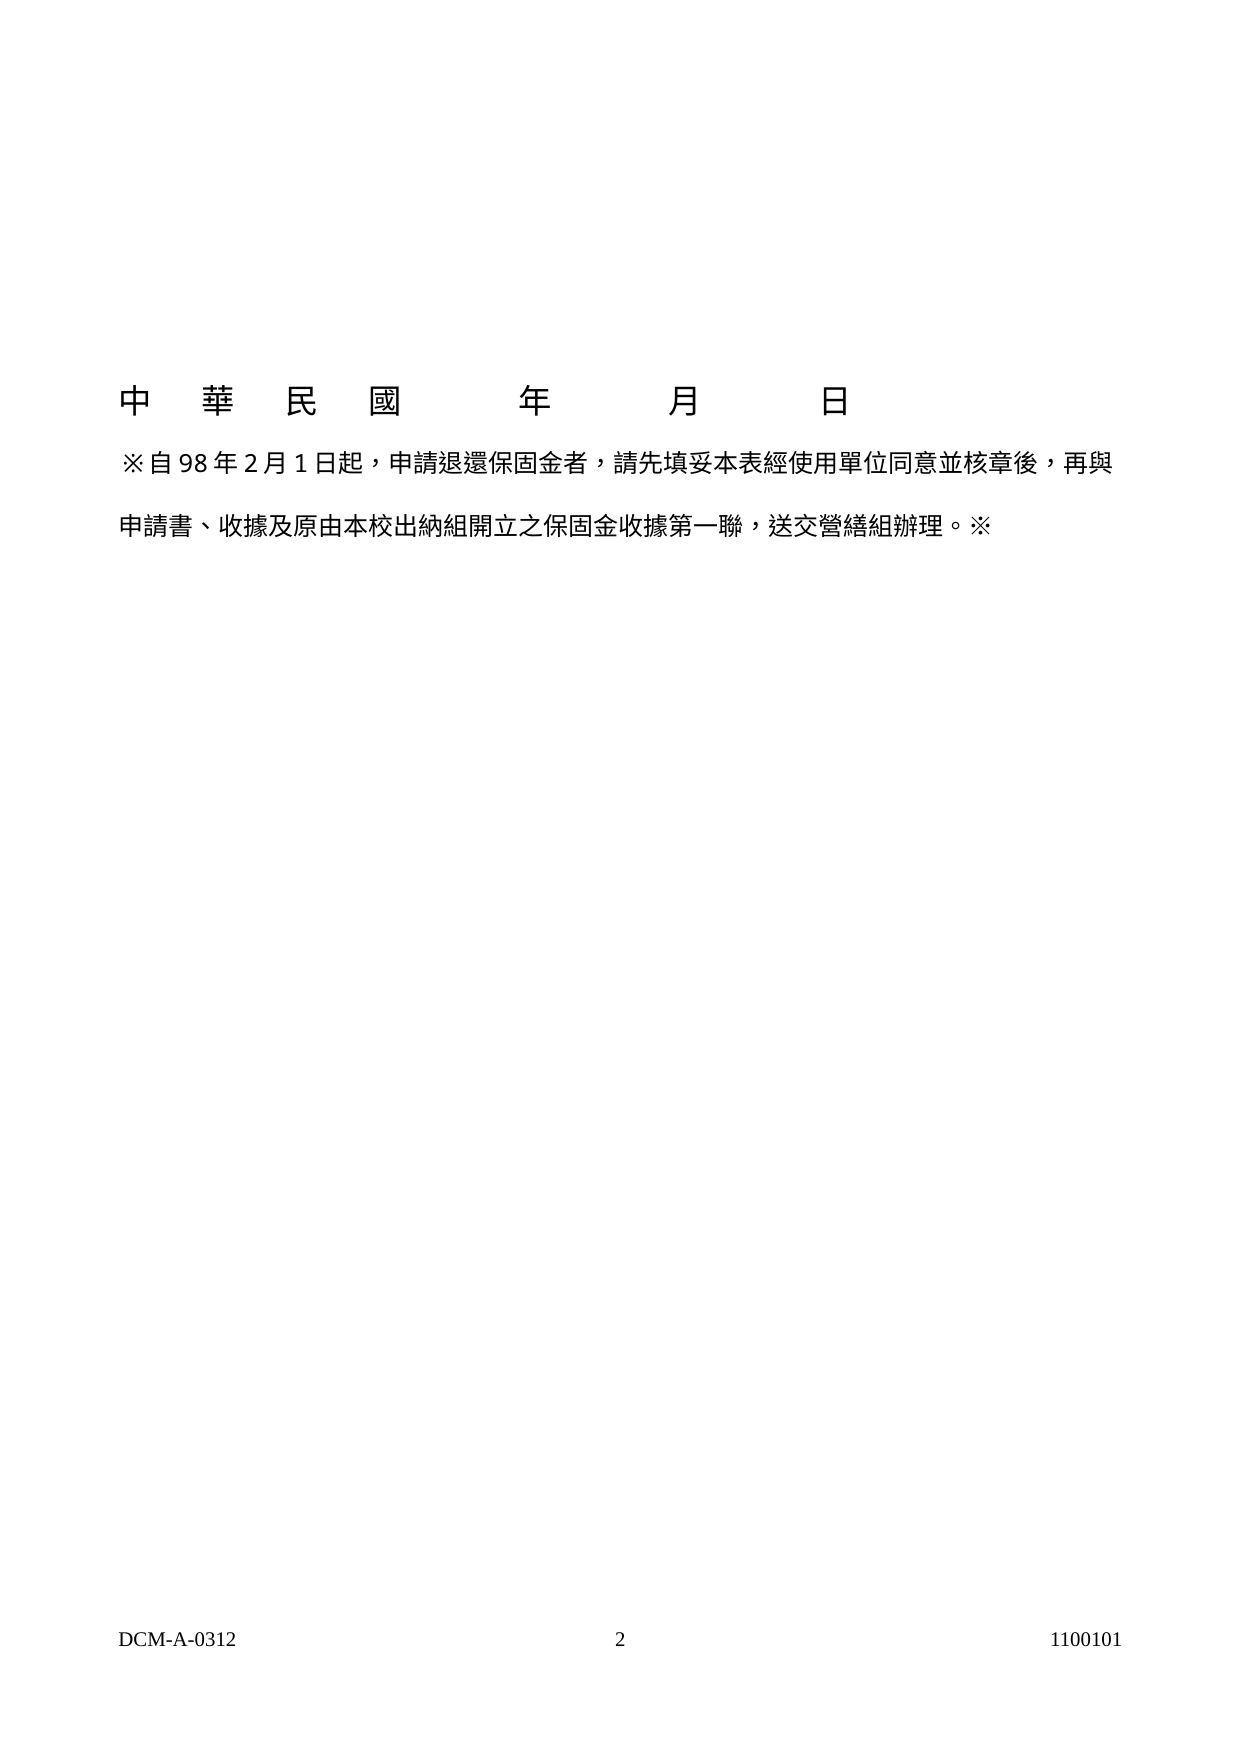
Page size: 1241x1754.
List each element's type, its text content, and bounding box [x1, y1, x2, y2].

text ※自98年2月1日起，申請退還保固金者，請先填妥本表經使用單位同意並核章後，再與申請書、收據及原由本校出納組開立之保固金收據第一聯，送交營繕組辦理。※ [118, 420, 1122, 545]
text 中 華 民 國 年 月 日 [118, 358, 1122, 420]
